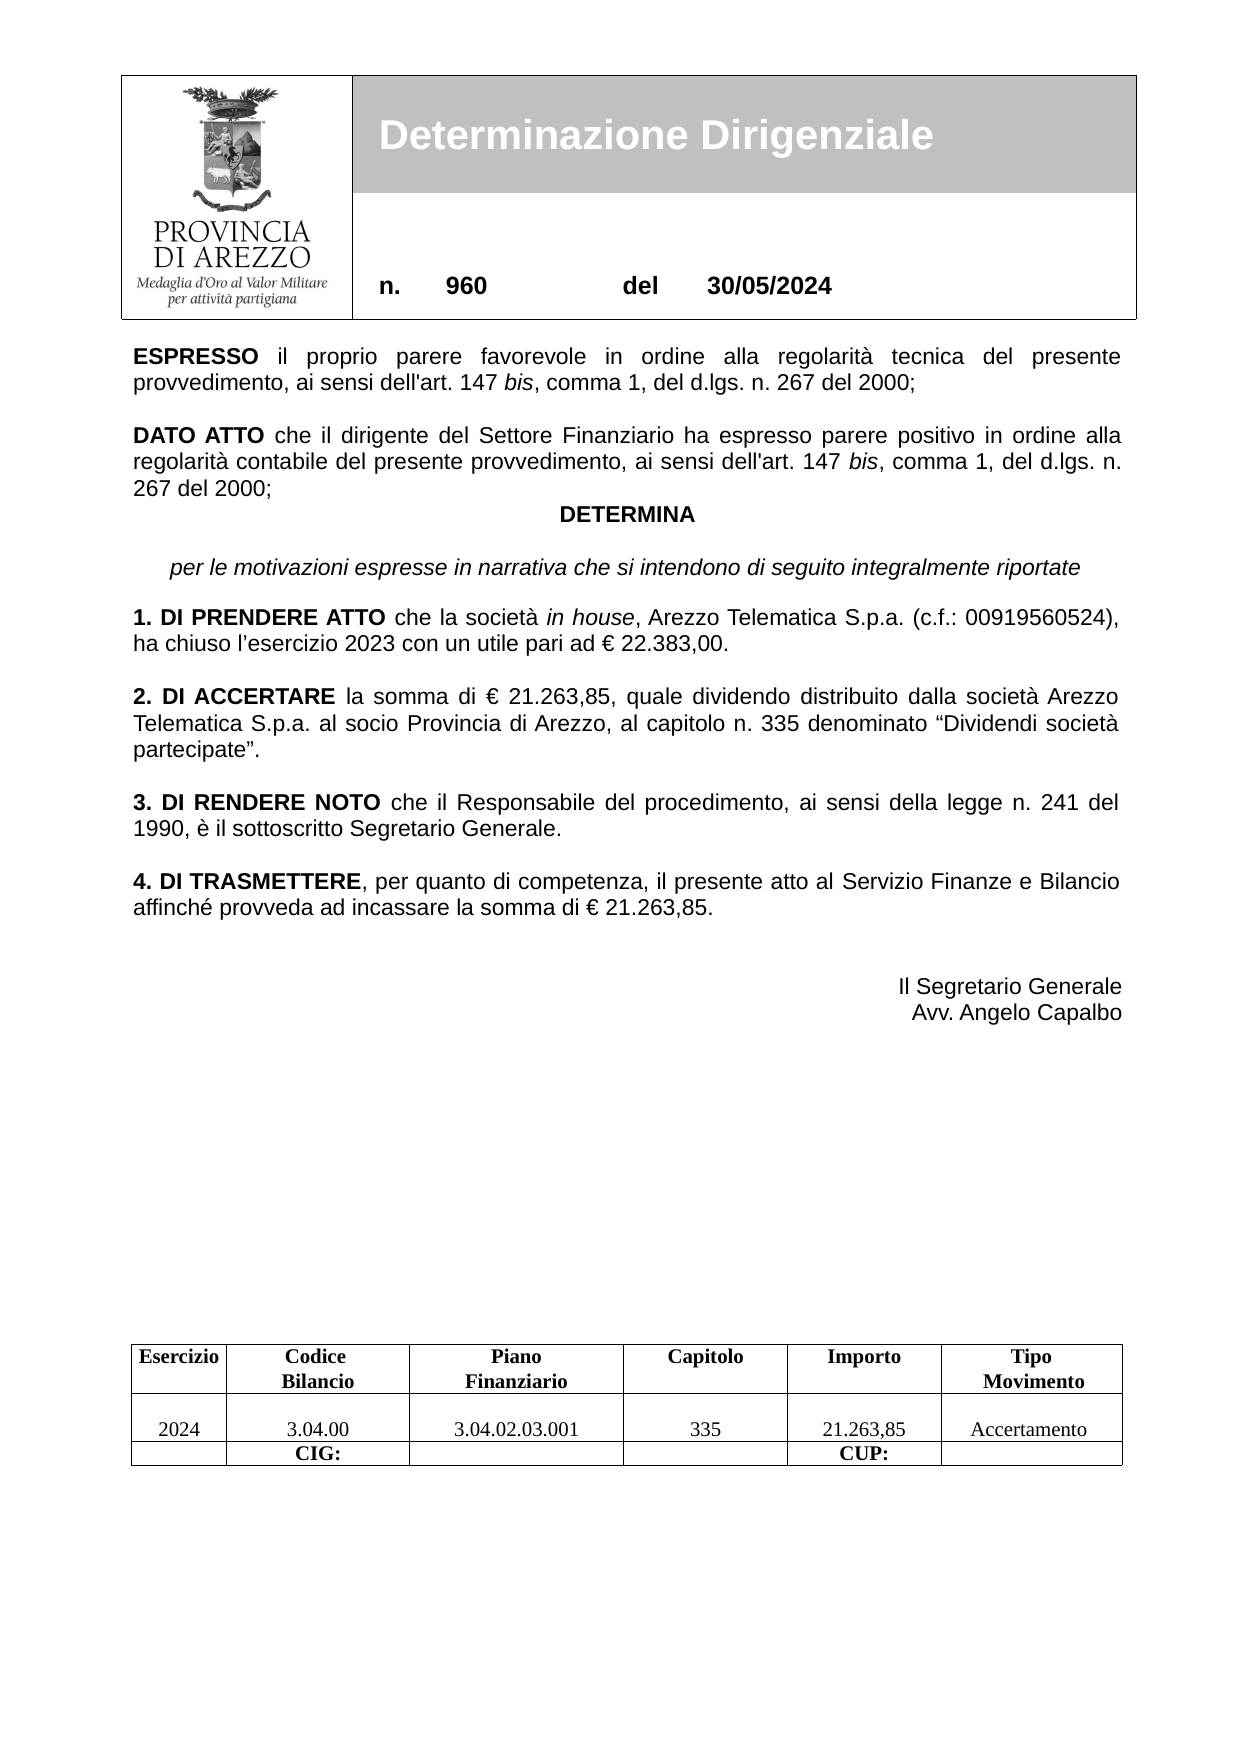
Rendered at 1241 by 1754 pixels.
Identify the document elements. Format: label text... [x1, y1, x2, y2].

table_cell CUP: [788, 1442, 941, 1465]
text 2. DI ACCERTARE la somma di € 21.263,85, quale dividendo distribuito dalla società Arezzo Telematica S.p.a. al socio Provincia di Arezzo, al capitolo n. 335 denominato “Dividendi società partecipate”. [133, 683, 1120, 762]
text 3. DI RENDERE NOTO che il Responsabile del procedimento, ai sensi della legge n. 241 del 1990, è il sottoscritto Segretario Generale. [133, 788, 1120, 841]
text 4. DI TRASMETTERE, per quanto di competenza, il presente atto al Servizio Finanze e Bilancio affinché provveda ad incassare la somma di € 21.263,85. [133, 868, 1120, 920]
table_cell 335 [624, 1394, 787, 1441]
text Il Segretario Generale [133, 973, 1122, 999]
table_cell CIG: [227, 1442, 409, 1465]
table_cell Accertamento [942, 1394, 1122, 1441]
table_cell [410, 1442, 623, 1465]
text DATO ATTO che il dirigente del Settore Finanziario ha espresso parere positivo in ordine alla regolarità contabile del presente provvedimento, ai sensi dell'art. 147 bis, comma 1, del d.lgs. n. 267 del 2000; [133, 422, 1122, 501]
table_header Esercizio [132, 1345, 226, 1393]
table_cell [624, 1442, 787, 1465]
table_cell 21.263,85 [788, 1394, 941, 1441]
table_cell 3.04.02.03.001 [410, 1394, 623, 1441]
table_header Tipo Movimento [942, 1345, 1122, 1393]
table_cell 2024 [132, 1394, 226, 1441]
text Avv. Angelo Capalbo [133, 999, 1122, 1026]
table_header Codice Bilancio [227, 1345, 409, 1393]
text per le motivazioni espresse in narrativa che si intendono di seguito integralmente riportate [133, 554, 1120, 580]
text DETERMINA [133, 501, 1122, 527]
table_cell [132, 1442, 226, 1465]
picture [130, 79, 334, 314]
text ESPRESSO il proprio parere favorevole in ordine alla regolarità tecnica del presente provvedimento, ai sensi dell'art. 147 bis, comma 1, del d.lgs. n. 267 del 2000; [133, 343, 1122, 396]
text 1. DI PRENDERE ATTO che la società in house, Arezzo Telematica S.p.a. (c.f.: 00919560524), ha chiuso l’esercizio 2023 con un utile pari ad € 22.383,00. [133, 604, 1120, 657]
table_header Importo [788, 1345, 941, 1393]
table_cell [942, 1442, 1122, 1465]
table_header Piano Finanziario [410, 1345, 623, 1393]
table_header Capitolo [624, 1345, 787, 1393]
table_cell 3.04.00 [227, 1394, 409, 1441]
